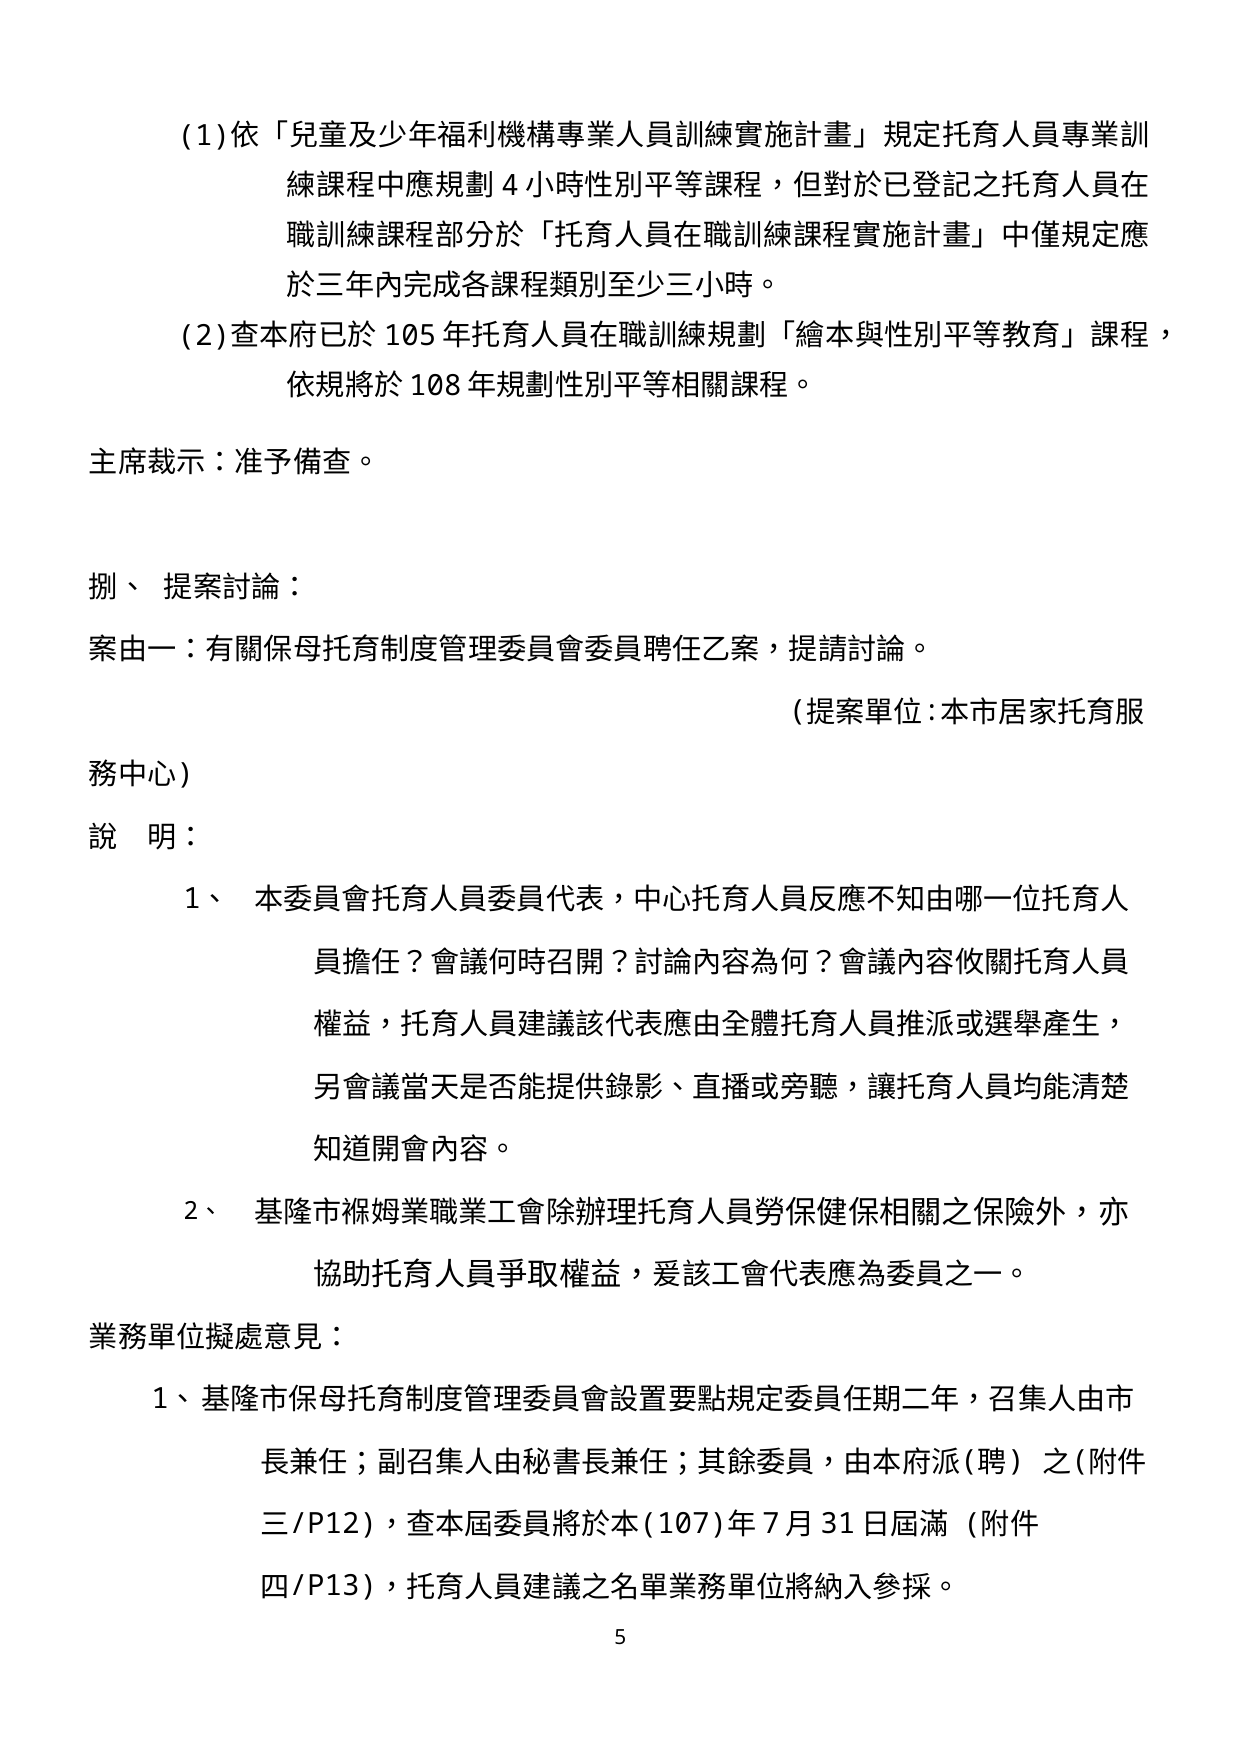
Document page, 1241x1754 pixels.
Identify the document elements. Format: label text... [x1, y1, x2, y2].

text 案由一：有關保母托育制度管理委員會委員聘任乙案，提請討論。 [89, 605, 1152, 668]
list 依「兒童及少年福利機構專業人員訓練實施計畫」規定托育人員專業訓練課程中應規劃4小時性別平等課程，但對於已登記之托育人員在職訓練課程部分於「托育人員在職訓練課程實施計畫」中僅規定應於三年內完成各課程類別至少三小時。 [177, 105, 1152, 305]
list 提案討論： [89, 543, 1152, 605]
list 基隆市保母托育制度管理委員會設置要點規定委員任期二年，召集人由市長兼任；副召集人由秘書長兼任；其餘委員，由本府派(聘) 之(附件三/P12)，查本屆委員將於本(107)年7月31日屆滿 (附件四/P13)，托育人員建議之名單業務單位將納入參採。 [151, 1355, 1152, 1605]
list 本委員會托育人員委員代表，中心托育人員反應不知由哪一位托育人員擔任？會議何時召開？討論內容為何？會議內容攸關托育人員權益，托育人員建議該代表應由全體托育人員推派或選舉產生，另會議當天是否能提供錄影、直播或旁聽，讓托育人員均能清楚知道開會內容。 [183, 855, 1152, 1168]
text 業務單位擬處意見： [89, 1293, 1152, 1355]
list 基隆市褓姆業職業工會除辦理托育人員勞保健保相關之保險外，亦協助托育人員爭取權益，爰該工會代表應為委員之一。 [183, 1168, 1152, 1293]
text (提案單位:本市居家托育服務中心) [89, 668, 1152, 793]
text 主席裁示：准予備查。 [89, 418, 1152, 480]
list 查本府已於105年托育人員在職訓練規劃「繪本與性別平等教育」課程，依規將於108年規劃性別平等相關課程。 [177, 305, 1152, 405]
text 說 明： [89, 793, 1152, 855]
